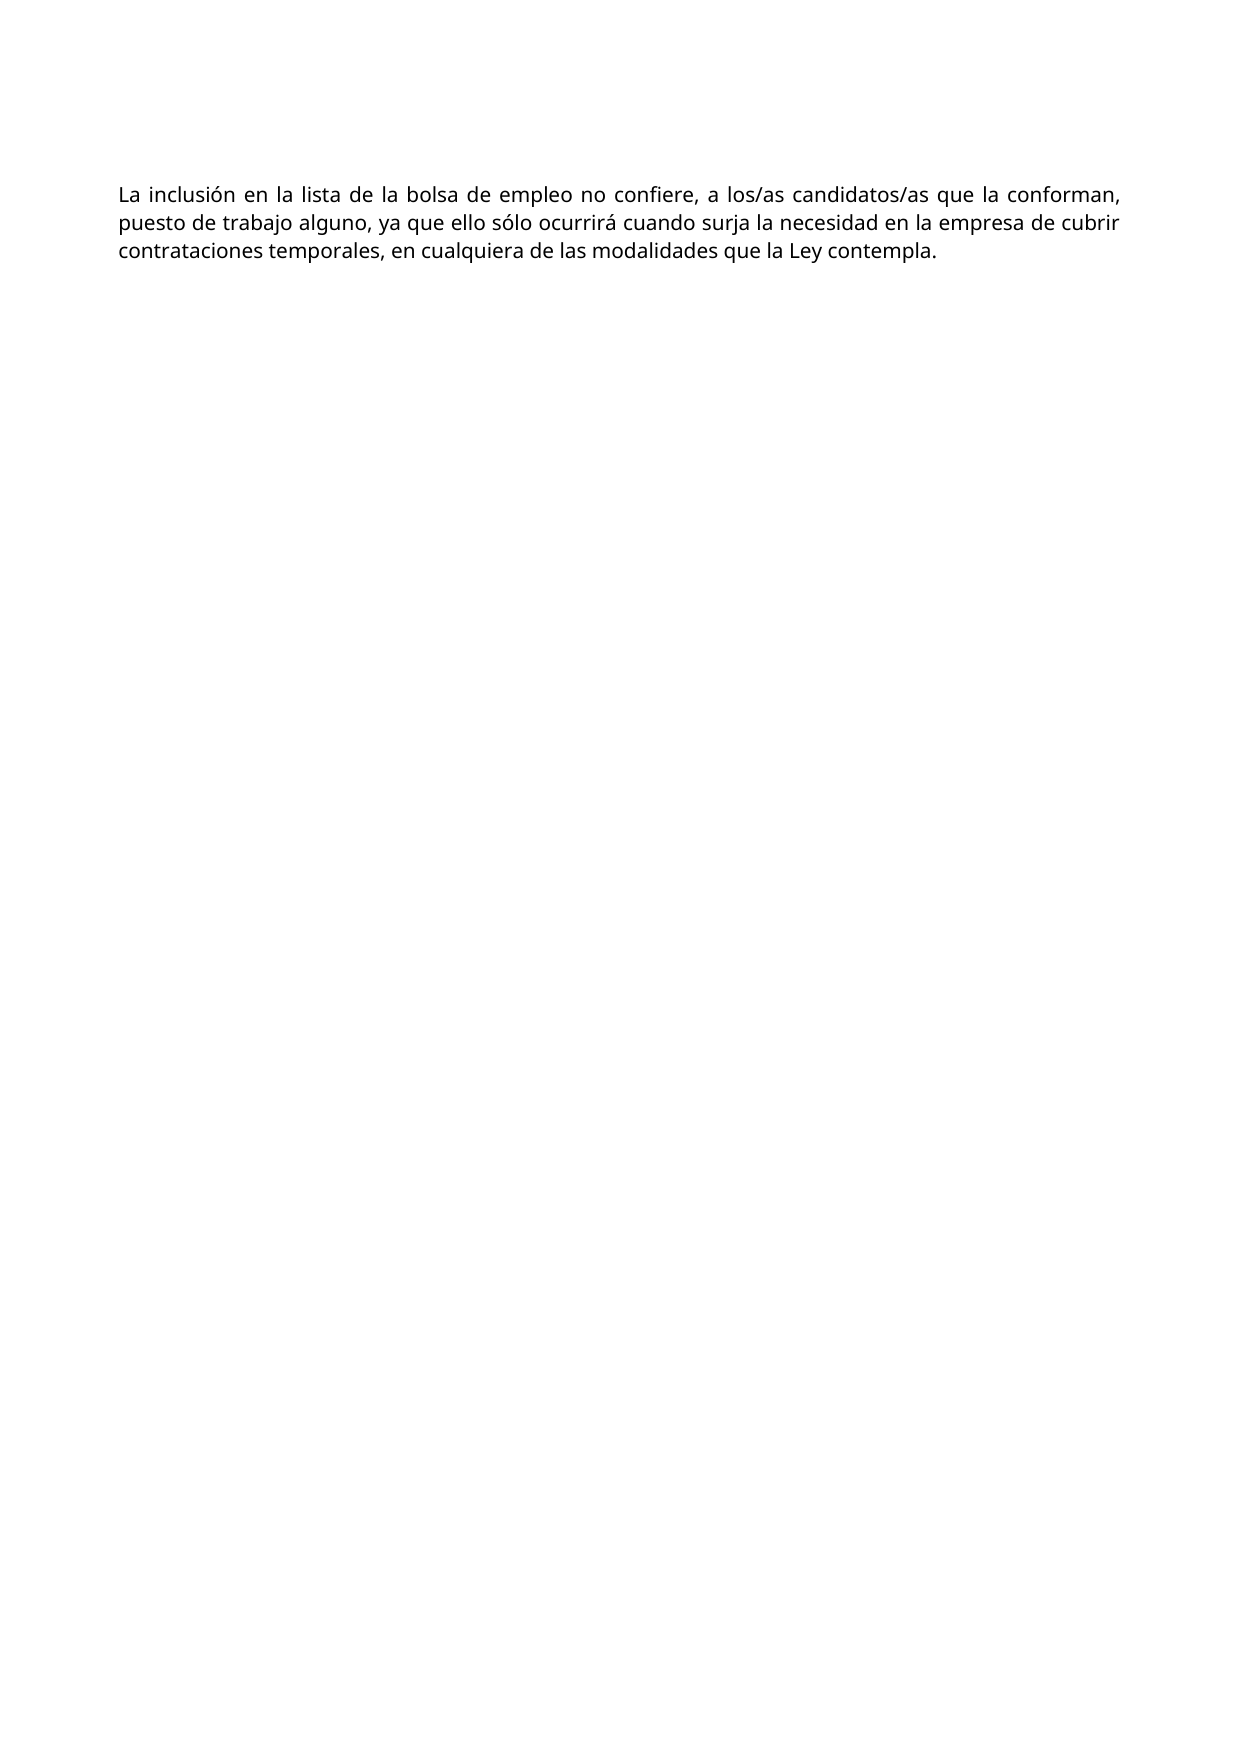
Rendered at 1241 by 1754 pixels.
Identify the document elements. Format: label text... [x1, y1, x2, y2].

text La inclusión en la lista de la bolsa de empleo no confiere, a los/as candidatos/as que la conforman, puesto de trabajo alguno, ya que ello sólo ocurrirá cuando surja la necesidad en la empresa de cubrir contrataciones temporales, en cualquiera de las modalidades que la Ley contempla. [118, 180, 1122, 265]
